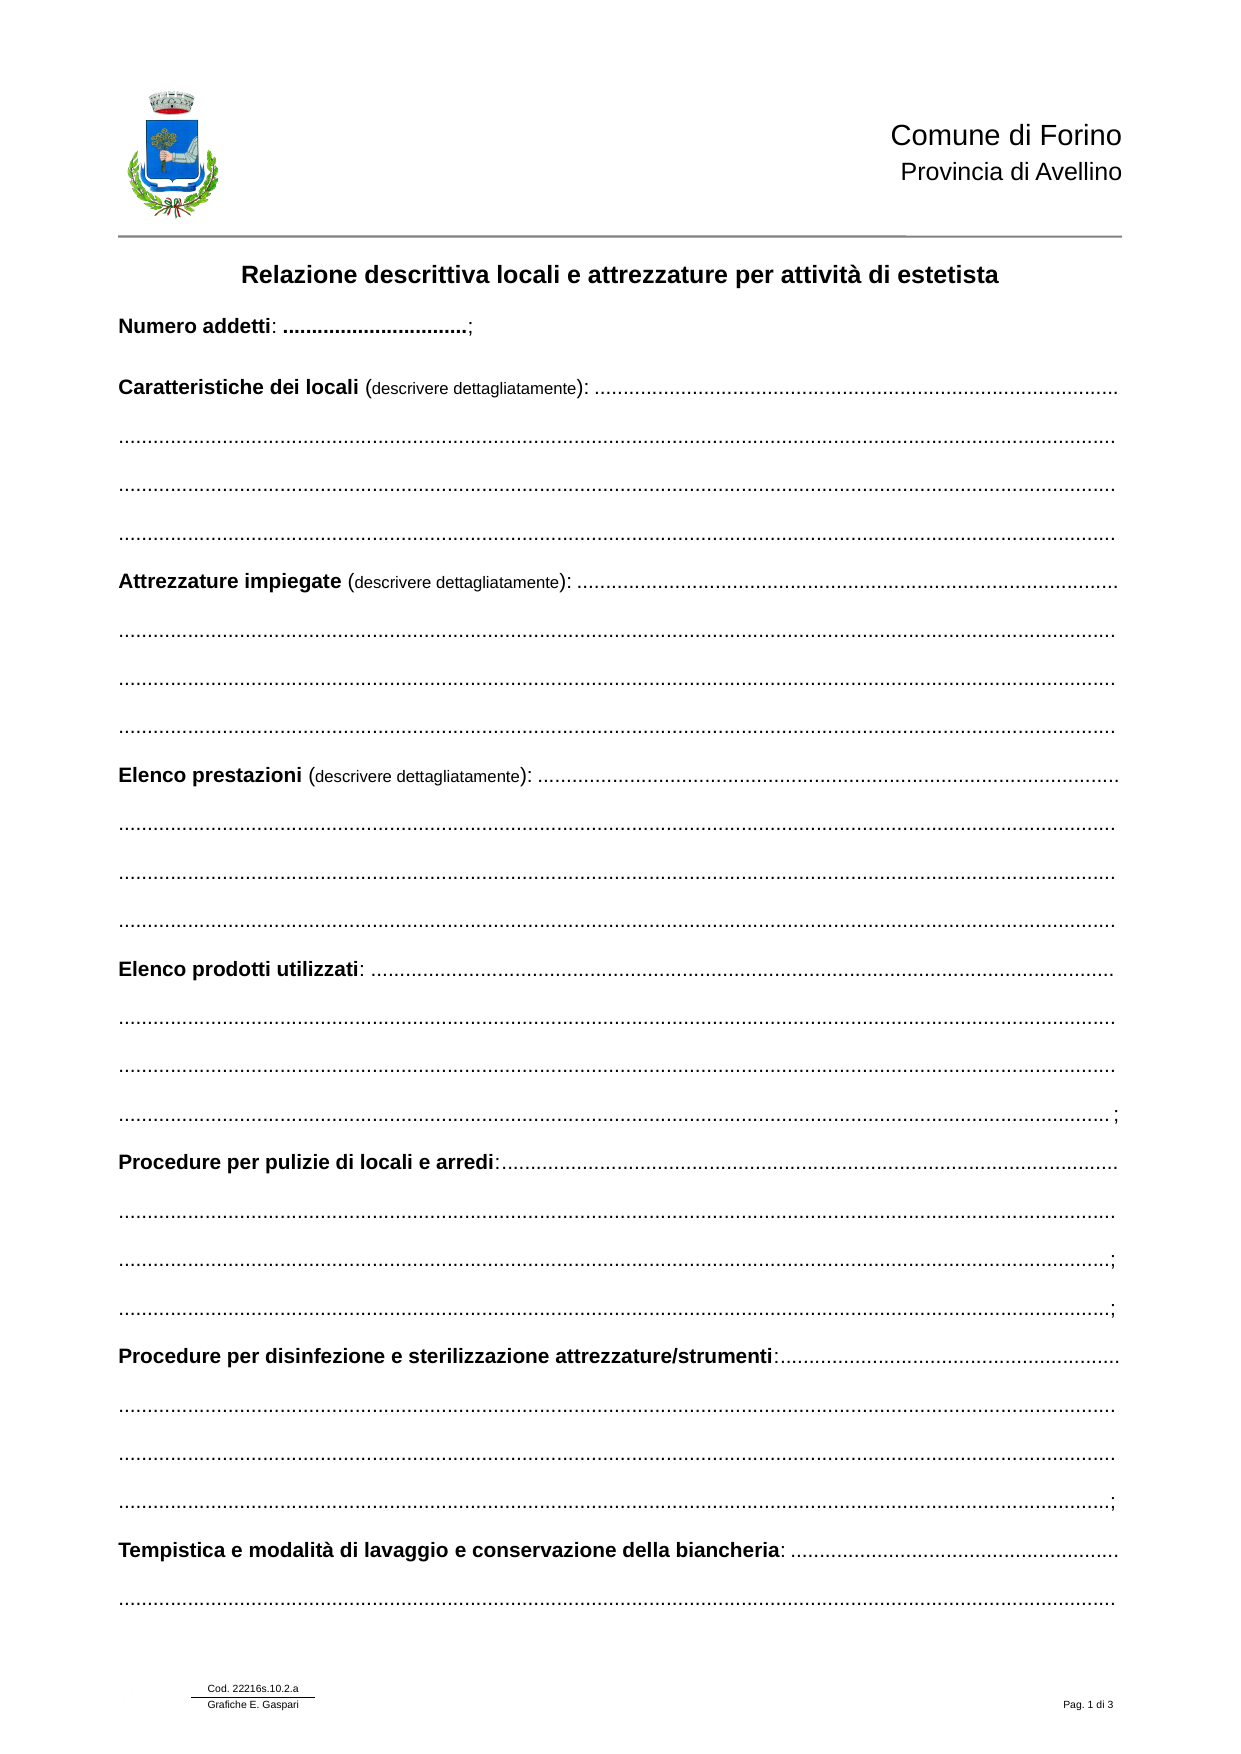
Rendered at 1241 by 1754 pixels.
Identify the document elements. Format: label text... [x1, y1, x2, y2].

text Numero addetti: ................................; [118, 314, 1122, 338]
text Procedure per pulizie di locali e arredi: ........................................................................................................... [118, 1150, 1122, 1174]
text Elenco prodotti utilizzati: ................................................................................................................................. [118, 956, 1122, 980]
text ............................................................................................................................................................................. [118, 1005, 1122, 1029]
text ............................................................................................................................................................................. [118, 472, 1122, 496]
text ............................................................................................................................................................................. [118, 908, 1122, 932]
text ............................................................................................................................................................................. [118, 1441, 1122, 1465]
text ............................................................................................................................................................................ ; [118, 1102, 1122, 1126]
text ............................................................................................................................................................................. [118, 859, 1122, 883]
text Provincia di Avellino [224, 157, 1122, 185]
text ............................................................................................................................................................................; [118, 1296, 1122, 1319]
picture [122, 87, 224, 219]
text ............................................................................................................................................................................. [118, 617, 1122, 641]
text Procedure per disinfezione e sterilizzazione attrezzature/strumenti: ........................................................... [118, 1344, 1122, 1368]
text ............................................................................................................................................................................. [118, 521, 1122, 544]
text Caratteristiche dei locali (descrivere dettagliatamente): ........................................................................................... [118, 375, 1122, 399]
text ............................................................................................................................................................................; [118, 1489, 1122, 1513]
text Tempistica e modalità di lavaggio e conservazione della biancheria: ......................................................... [118, 1538, 1122, 1562]
text Nell'elenco degli allegati [242, 213, 602, 235]
subtitle Relazione descrittiva locali e attrezzature per attività di estetista [118, 261, 1122, 289]
text Comune di Forino [224, 118, 1122, 152]
text Attrezzature impiegate (descrivere dettagliatamente): .............................................................................................. [118, 569, 1122, 593]
text ............................................................................................................................................................................. [118, 1053, 1122, 1077]
text ............................................................................................................................................................................. [118, 1199, 1122, 1223]
text ............................................................................................................................................................................. [118, 1392, 1122, 1416]
text ............................................................................................................................................................................. [118, 666, 1122, 690]
text ............................................................................................................................................................................. [118, 714, 1122, 738]
text ............................................................................................................................................................................. [118, 1586, 1122, 1610]
text ............................................................................................................................................................................. [118, 424, 1122, 448]
text ............................................................................................................................................................................. [118, 811, 1122, 835]
text Elenco prestazioni (descrivere dettagliatamente): ..................................................................................................... [118, 763, 1122, 787]
text ............................................................................................................................................................................; [118, 1247, 1122, 1271]
